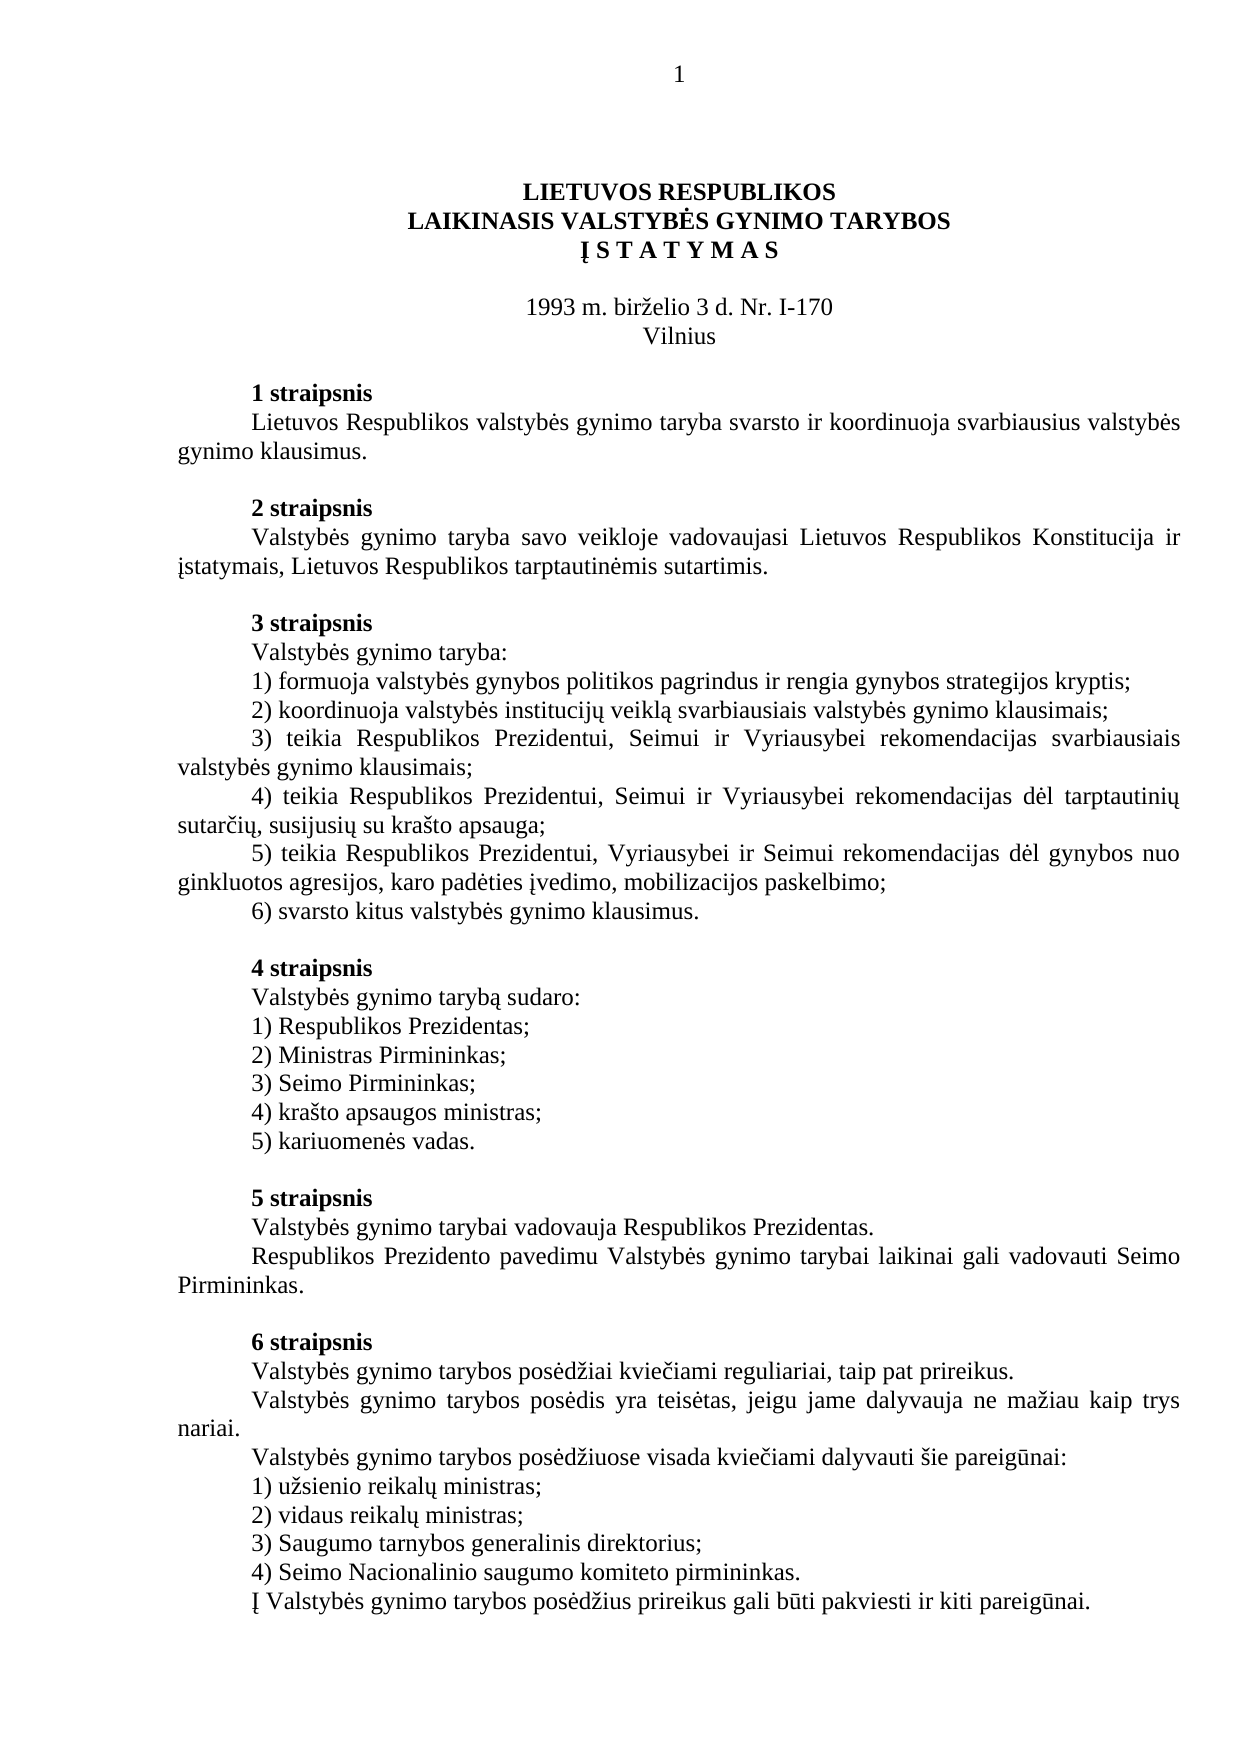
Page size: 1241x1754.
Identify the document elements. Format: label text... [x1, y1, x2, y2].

text 4) krašto apsaugos ministras; [177, 1097, 1181, 1126]
text 1) užsienio reikalų ministras; [177, 1471, 1181, 1500]
text Valstybės gynimo tarybos posėdžiuose visada kviečiami dalyvauti šie pareigūnai: [177, 1442, 1181, 1471]
text Į Valstybės gynimo tarybos posėdžius prireikus gali būti pakviesti ir kiti pareigūnai. [177, 1586, 1181, 1615]
text 1 straipsnis [177, 378, 1181, 407]
text 1993 m. birželio 3 d. Nr. I-170 [177, 292, 1181, 321]
text 6 straipsnis [177, 1327, 1181, 1356]
text 3) Seimo Pirmininkas; [177, 1068, 1181, 1097]
text 1) Respublikos Prezidentas; [177, 1011, 1181, 1040]
text Valstybės gynimo tarybai vadovauja Respublikos Prezidentas. [177, 1212, 1181, 1241]
text 2) koordinuoja valstybės institucijų veiklą svarbiausiais valstybės gynimo klausimais; [177, 695, 1181, 723]
text LAIKINASIS VALSTYBĖS GYNIMO TARYBOS [177, 206, 1181, 235]
text 5 straipsnis [177, 1183, 1181, 1212]
text Valstybės gynimo tarybą sudaro: [177, 982, 1181, 1011]
text 2) Ministras Pirmininkas; [177, 1040, 1181, 1068]
text 4) Seimo Nacionalinio saugumo komiteto pirmininkas. [177, 1557, 1181, 1586]
text 2) vidaus reikalų ministras; [177, 1500, 1181, 1528]
text 5) teikia Respublikos Prezidentui, Vyriausybei ir Seimui rekomendacijas dėl gynybos nuo ginkluotos agresijos, karo padėties įvedimo, mobilizacijos paskelbimo; [177, 838, 1181, 896]
text 3) teikia Respublikos Prezidentui, Seimui ir Vyriausybei rekomendacijas svarbiausiais valstybės gynimo klausimais; [177, 723, 1181, 781]
text 6) svarsto kitus valstybės gynimo klausimus. [177, 896, 1181, 925]
text 1) formuoja valstybės gynybos politikos pagrindus ir rengia gynybos strategijos kryptis; [177, 666, 1181, 695]
text Respublikos Prezidento pavedimu Valstybės gynimo tarybai laikinai gali vadovauti Seimo Pirmininkas. [177, 1241, 1181, 1298]
text 5) kariuomenės vadas. [177, 1126, 1181, 1155]
text Į S T A T Y M A S [177, 235, 1181, 263]
text 3) Saugumo tarnybos generalinis direktorius; [177, 1528, 1181, 1557]
text Valstybės gynimo tarybos posėdis yra teisėtas, jeigu jame dalyvauja ne mažiau kaip trys nariai. [177, 1385, 1181, 1442]
text 4 straipsnis [177, 953, 1181, 982]
text 3 straipsnis [177, 608, 1181, 637]
text 2 straipsnis [177, 493, 1181, 522]
text Valstybės gynimo tarybos posėdžiai kviečiami reguliariai, taip pat prireikus. [177, 1356, 1181, 1385]
text Valstybės gynimo taryba savo veikloje vadovaujasi Lietuvos Respublikos Konstitucija ir įstatymais, Lietuvos Respublikos tarptautinėmis sutartimis. [177, 522, 1181, 580]
text Lietuvos Respublikos valstybės gynimo taryba svarsto ir koordinuoja svarbiausius valstybės gynimo klausimus. [177, 407, 1181, 465]
text 4) teikia Respublikos Prezidentui, Seimui ir Vyriausybei rekomendacijas dėl tarptautinių sutarčių, susijusių su krašto apsauga; [177, 781, 1181, 838]
text LIETUVOS RESPUBLIKOS [177, 177, 1181, 206]
text Valstybės gynimo taryba: [177, 637, 1181, 666]
text Vilnius [177, 321, 1181, 350]
